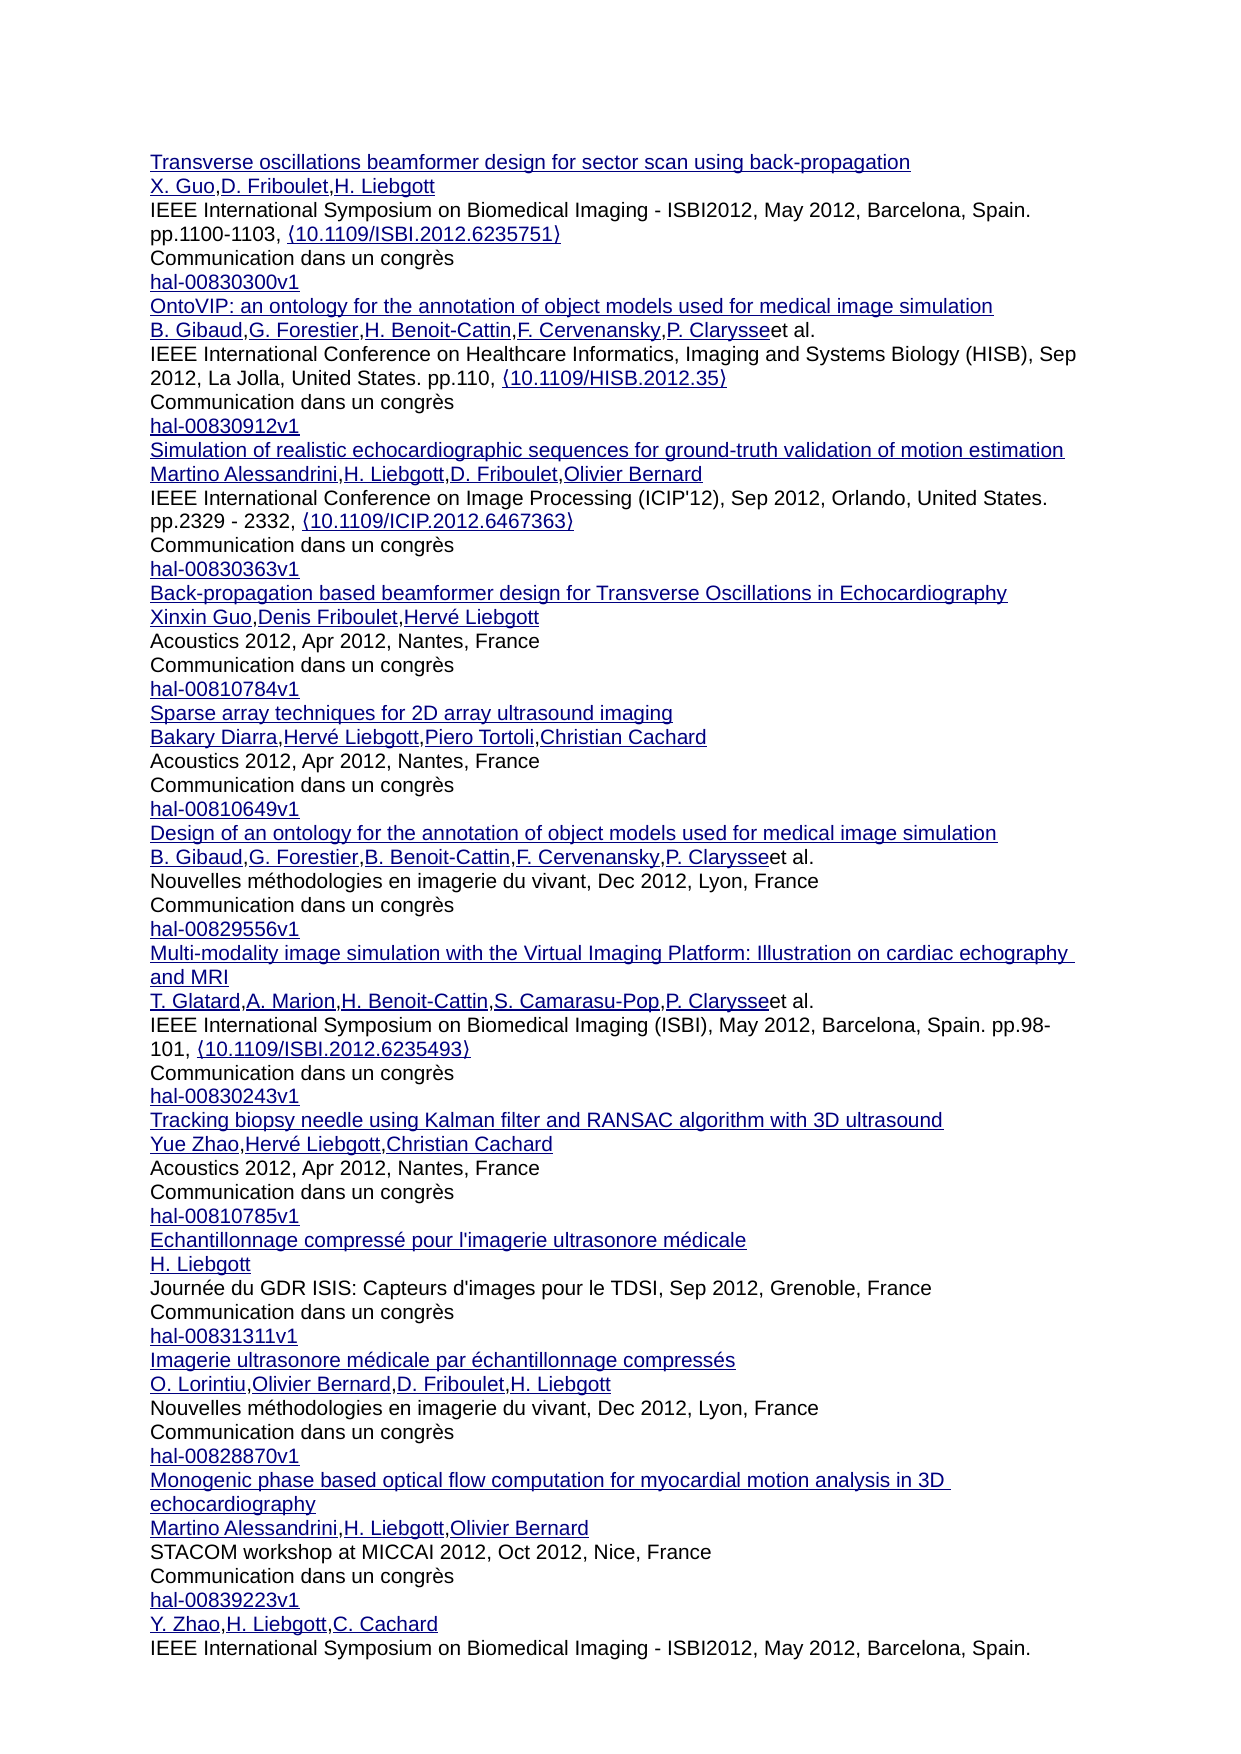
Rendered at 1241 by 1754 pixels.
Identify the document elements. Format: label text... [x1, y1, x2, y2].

table_cell Back-propagation based beamformer design for Transverse Oscillations in Echocardiography Xinxin Guo,Denis Friboulet,Hervé Liebgott Acoustics 2012, Apr 2012, Nantes, France Communication dans un congrès hal-00810784v1 [150, 581, 1090, 701]
table_cell Transverse oscillations beamformer design for sector scan using back-propagation X. Guo,D. Friboulet,H. Liebgott IEEE International Symposium on Biomedical Imaging - ISBI2012, May 2012, Barcelona, Spain. pp.1100-1103, ⟨10.1109/ISBI.2012.6235751⟩ Communication dans un congrès hal-00830300v1 [150, 150, 1090, 294]
table_cell Sparse array techniques for 2D array ultrasound imaging Bakary Diarra,Hervé Liebgott,Piero Tortoli,Christian Cachard Acoustics 2012, Apr 2012, Nantes, France Communication dans un congrès hal-00810649v1 [150, 701, 1090, 821]
table_cell Multi-modality image simulation with the Virtual Imaging Platform: Illustration on cardiac echography and MRI T. Glatard,A. Marion,H. Benoit-Cattin,S. Camarasu-Pop,P. Clarysseet al. IEEE International Symposium on Biomedical Imaging (ISBI), May 2012, Barcelona, Spain. pp.98-101, ⟨10.1109/ISBI.2012.6235493⟩ Communication dans un congrès hal-00830243v1 [150, 941, 1090, 1108]
table_cell Imagerie ultrasonore médicale par échantillonnage compressés O. Lorintiu,Olivier Bernard,D. Friboulet,H. Liebgott Nouvelles méthodologies en imagerie du vivant, Dec 2012, Lyon, France Communication dans un congrès hal-00828870v1 [150, 1348, 1090, 1468]
table_cell Tracking micro tool in a dynamic 3D ultrasound situation using Kalman filter and RANSAC algorithm Y. Zhao,H. Liebgott,C. Cachard IEEE International Symposium on Biomedical Imaging - ISBI2012, May 2012, Barcelona, Spain. pp.1076-1079, ⟨10.1109/ISBI.2012.6235745⟩ Communication dans un congrès hal-00830289v1 [150, 1611, 1090, 1659]
table_cell Echantillonnage compressé pour l'imagerie ultrasonore médicale H. Liebgott Journée du GDR ISIS: Capteurs d'images pour le TDSI, Sep 2012, Grenoble, France Communication dans un congrès hal-00831311v1 [150, 1228, 1090, 1348]
table_cell Simulation of realistic echocardiographic sequences for ground-truth validation of motion estimation Martino Alessandrini,H. Liebgott,D. Friboulet,Olivier Bernard IEEE International Conference on Image Processing (ICIP'12), Sep 2012, Orlando, United States. pp.2329 - 2332, ⟨10.1109/ICIP.2012.6467363⟩ Communication dans un congrès hal-00830363v1 [150, 438, 1090, 581]
table_cell Design of an ontology for the annotation of object models used for medical image simulation B. Gibaud,G. Forestier,B. Benoit-Cattin,F. Cervenansky,P. Clarysseet al. Nouvelles méthodologies en imagerie du vivant, Dec 2012, Lyon, France Communication dans un congrès hal-00829556v1 [150, 821, 1090, 941]
table_cell OntoVIP: an ontology for the annotation of object models used for medical image simulation B. Gibaud,G. Forestier,H. Benoit-Cattin,F. Cervenansky,P. Clarysseet al. IEEE International Conference on Healthcare Informatics, Imaging and Systems Biology (HISB), Sep 2012, La Jolla, United States. pp.110, ⟨10.1109/HISB.2012.35⟩ Communication dans un congrès hal-00830912v1 [150, 294, 1090, 437]
table_cell Monogenic phase based optical flow computation for myocardial motion analysis in 3D echocardiography Martino Alessandrini,H. Liebgott,Olivier Bernard STACOM workshop at MICCAI 2012, Oct 2012, Nice, France Communication dans un congrès hal-00839223v1 [150, 1468, 1090, 1611]
table_cell Tracking biopsy needle using Kalman filter and RANSAC algorithm with 3D ultrasound Yue Zhao,Hervé Liebgott,Christian Cachard Acoustics 2012, Apr 2012, Nantes, France Communication dans un congrès hal-00810785v1 [150, 1108, 1090, 1228]
